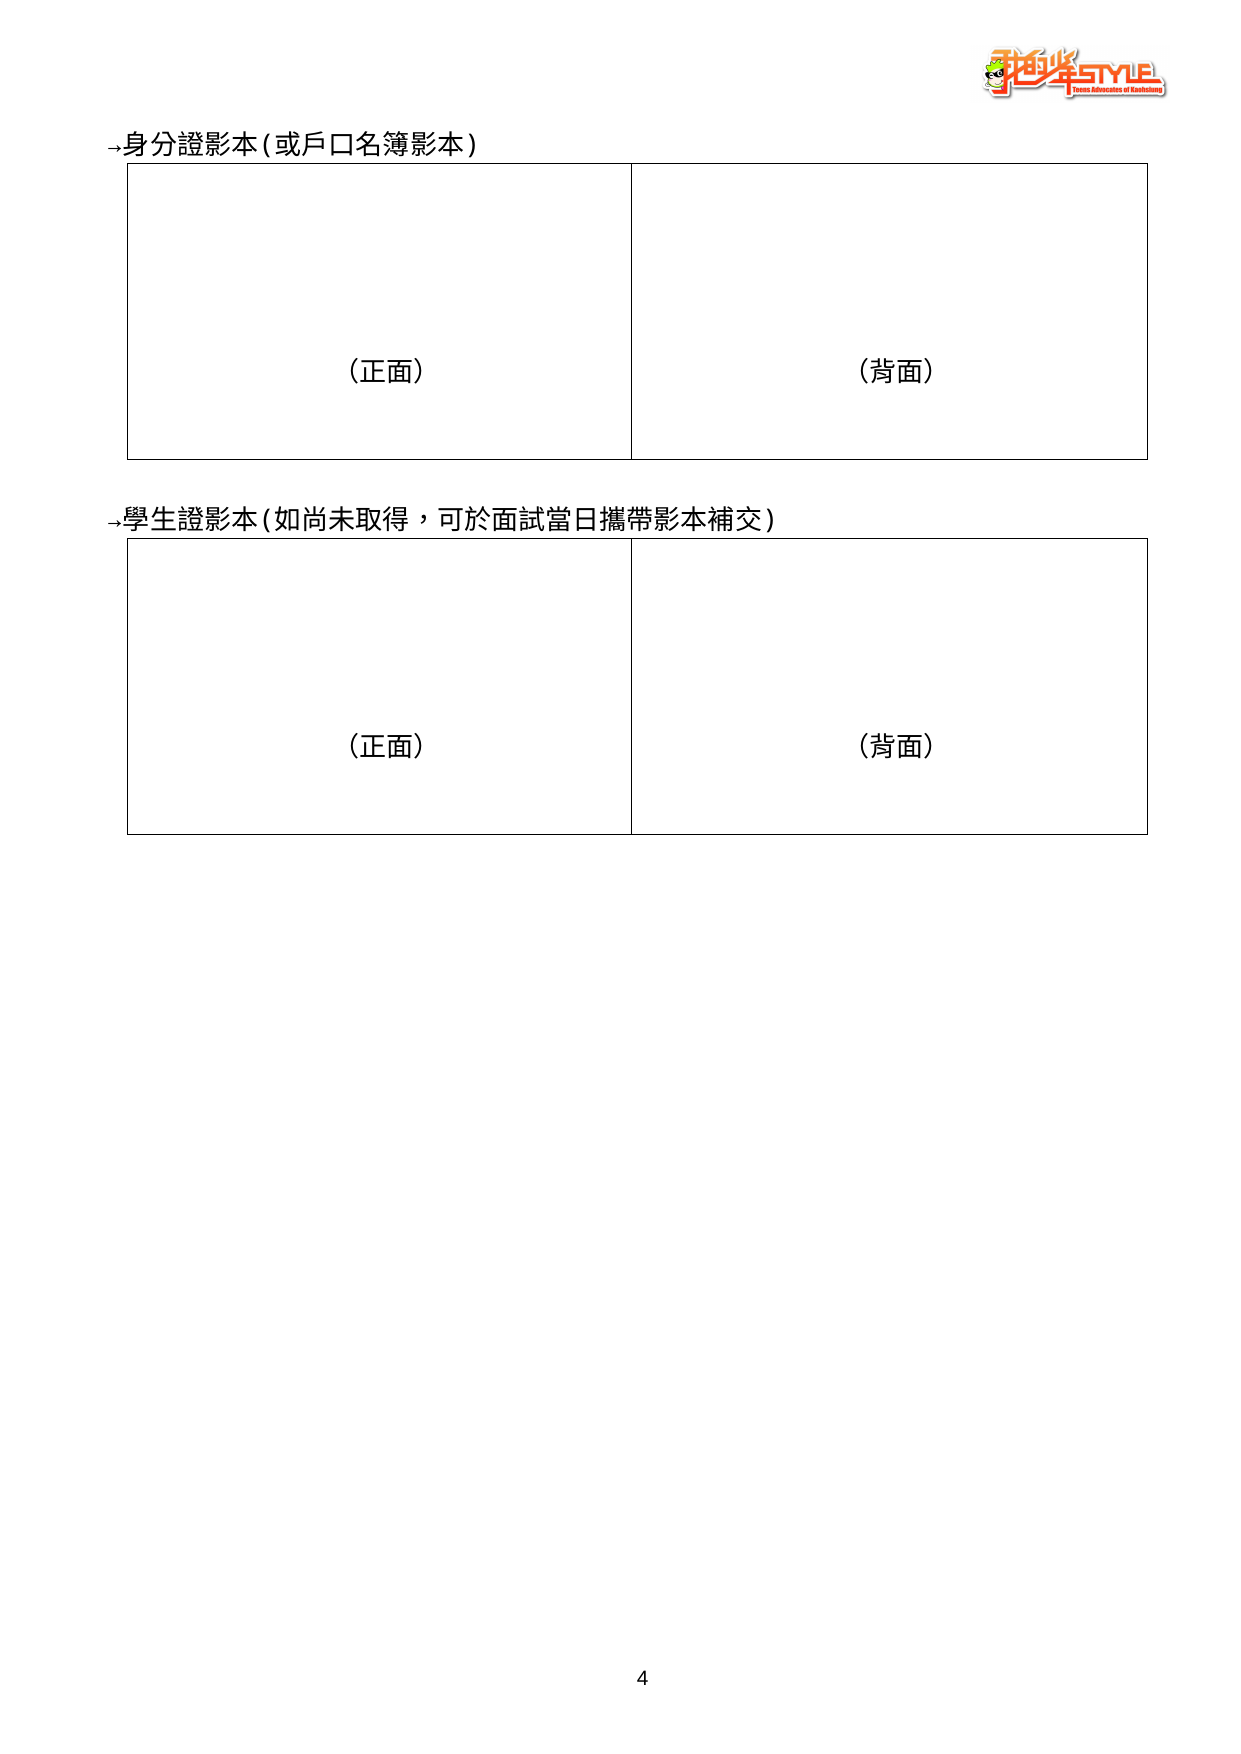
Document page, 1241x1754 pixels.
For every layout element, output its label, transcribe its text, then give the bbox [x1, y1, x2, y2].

text →身分證影本(或戶口名簿影本) [106, 101, 1169, 163]
text →學生證影本(如尚未取得，可於面試當日攜帶影本補交) [106, 476, 1169, 538]
table_header （正面） [128, 539, 631, 834]
table_header （正面） [128, 164, 631, 459]
table_header （背面） [632, 164, 1147, 459]
table_header （背面） [632, 539, 1147, 834]
